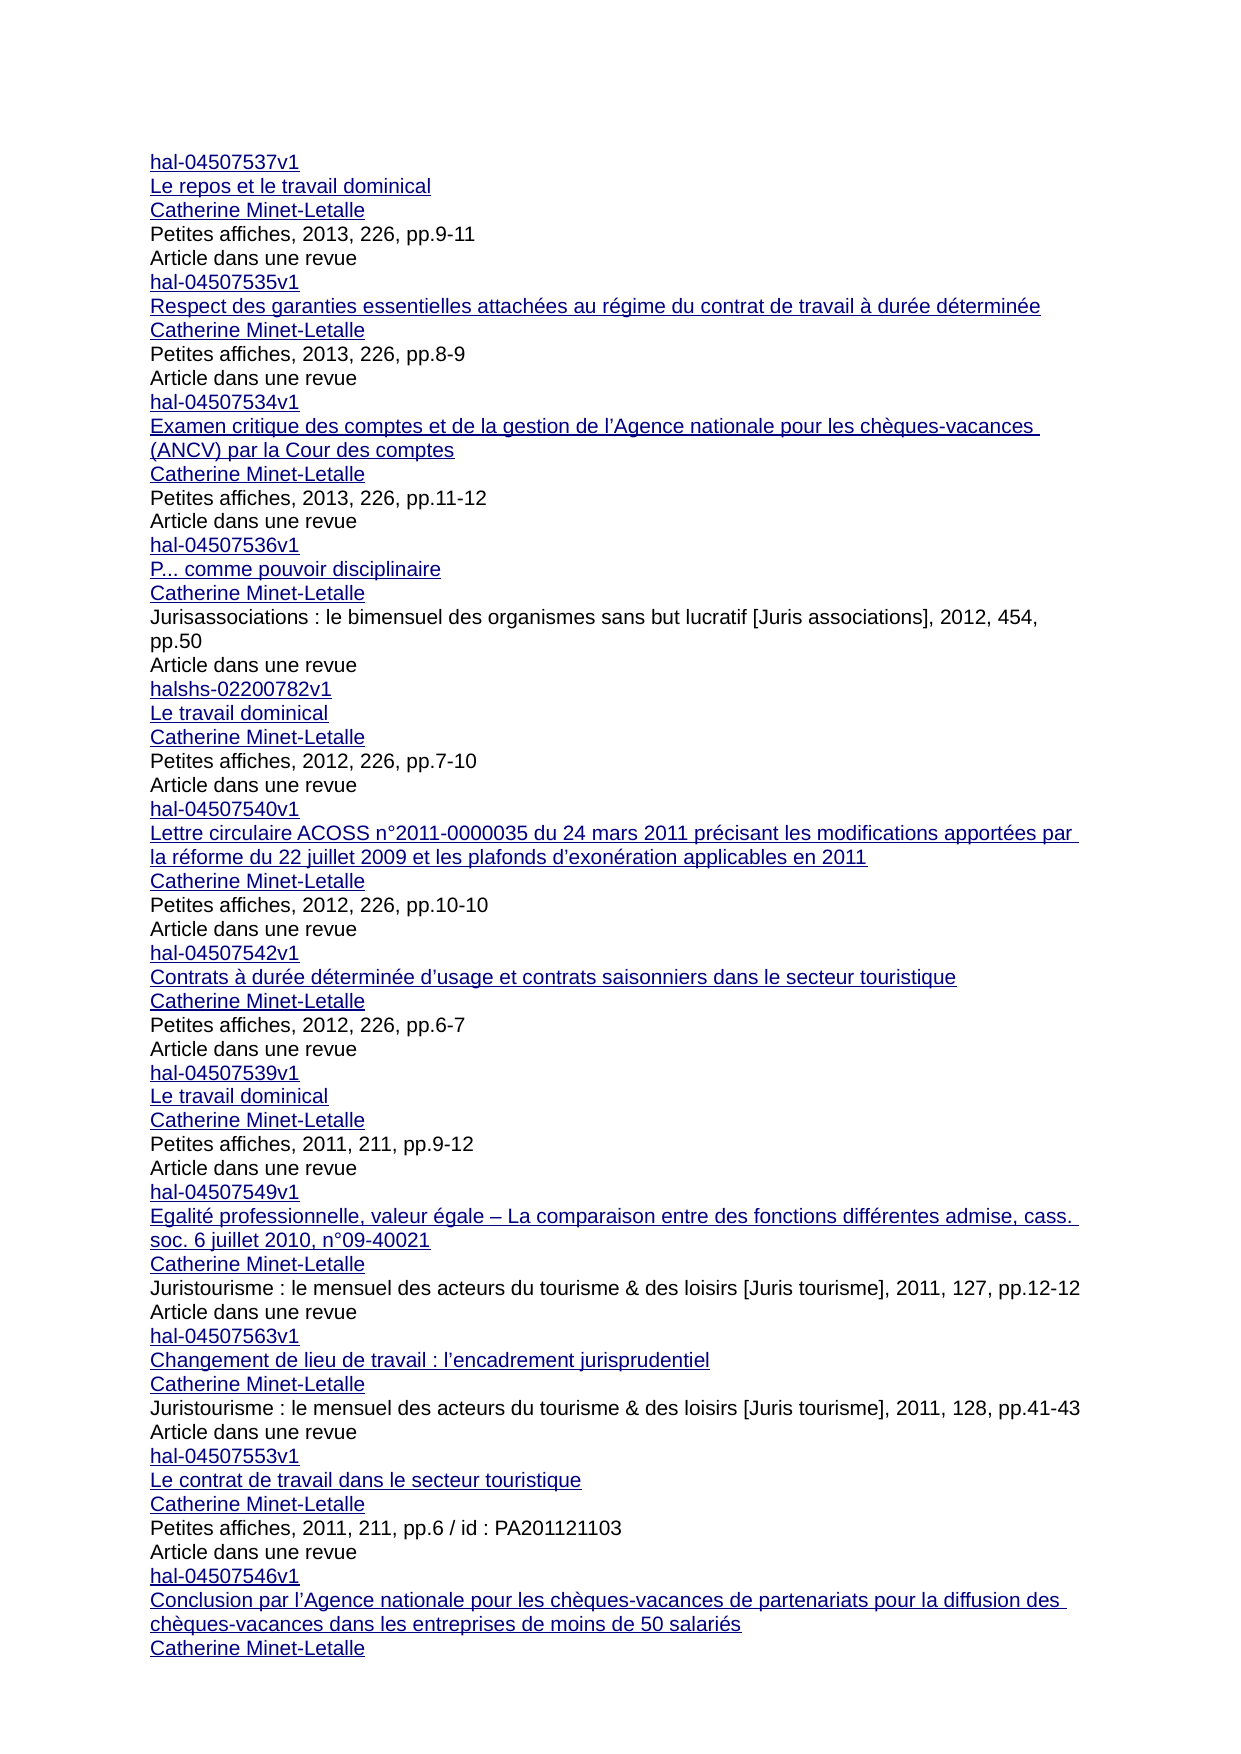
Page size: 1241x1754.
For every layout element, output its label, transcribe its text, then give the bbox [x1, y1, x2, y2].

table_cell Changement de lieu de travail : l’encadrement jurisprudentiel Catherine Minet-Letalle Juristourisme : le mensuel des acteurs du tourisme & des loisirs [Juris tourisme], 2011, 128, pp.41-43 Article dans une revue hal-04507553v1 [150, 1348, 1090, 1468]
table_cell P... comme pouvoir disciplinaire Catherine Minet-Letalle Jurisassociations : le bimensuel des organismes sans but lucratif [Juris associations], 2012, 454, pp.50 Article dans une revue halshs-02200782v1 [150, 557, 1090, 701]
table_cell hal-04507537v1 [150, 150, 1090, 174]
table_cell Conclusion par l’Agence nationale pour les chèques-vacances de partenariats pour la diffusion des chèques-vacances dans les entreprises de moins de 50 salariés Catherine Minet-Letalle [150, 1588, 1090, 1659]
table_cell Respect des garanties essentielles attachées au régime du contrat de travail à durée déterminée Catherine Minet-Letalle Petites affiches, 2013, 226, pp.8-9 Article dans une revue hal-04507534v1 [150, 294, 1090, 413]
table_cell Le travail dominical Catherine Minet-Letalle Petites affiches, 2012, 226, pp.7-10 Article dans une revue hal-04507540v1 [150, 701, 1090, 821]
table_cell Examen critique des comptes et de la gestion de l’Agence nationale pour les chèques-vacances (ANCV) par la Cour des comptes Catherine Minet-Letalle Petites affiches, 2013, 226, pp.11-12 Article dans une revue hal-04507536v1 [150, 414, 1090, 557]
table_cell Le contrat de travail dans le secteur touristique Catherine Minet-Letalle Petites affiches, 2011, 211, pp.6 / id : PA201121103 Article dans une revue hal-04507546v1 [150, 1468, 1090, 1587]
table_cell Lettre circulaire ACOSS n°2011-0000035 du 24 mars 2011 précisant les modifications apportées par la réforme du 22 juillet 2009 et les plafonds d’exonération applicables en 2011 Catherine Minet-Letalle Petites affiches, 2012, 226, pp.10-10 Article dans une revue hal-04507542v1 [150, 821, 1090, 964]
table_cell Le travail dominical Catherine Minet-Letalle Petites affiches, 2011, 211, pp.9-12 Article dans une revue hal-04507549v1 [150, 1084, 1090, 1204]
table_cell Egalité professionnelle, valeur égale – La comparaison entre des fonctions différentes admise, cass. soc. 6 juillet 2010, n°09-40021 Catherine Minet-Letalle Juristourisme : le mensuel des acteurs du tourisme & des loisirs [Juris tourisme], 2011, 127, pp.12-12 Article dans une revue hal-04507563v1 [150, 1204, 1090, 1348]
table_cell Le repos et le travail dominical Catherine Minet-Letalle Petites affiches, 2013, 226, pp.9-11 Article dans une revue hal-04507535v1 [150, 174, 1090, 294]
table_cell Contrats à durée déterminée d’usage et contrats saisonniers dans le secteur touristique Catherine Minet-Letalle Petites affiches, 2012, 226, pp.6-7 Article dans une revue hal-04507539v1 [150, 965, 1090, 1084]
